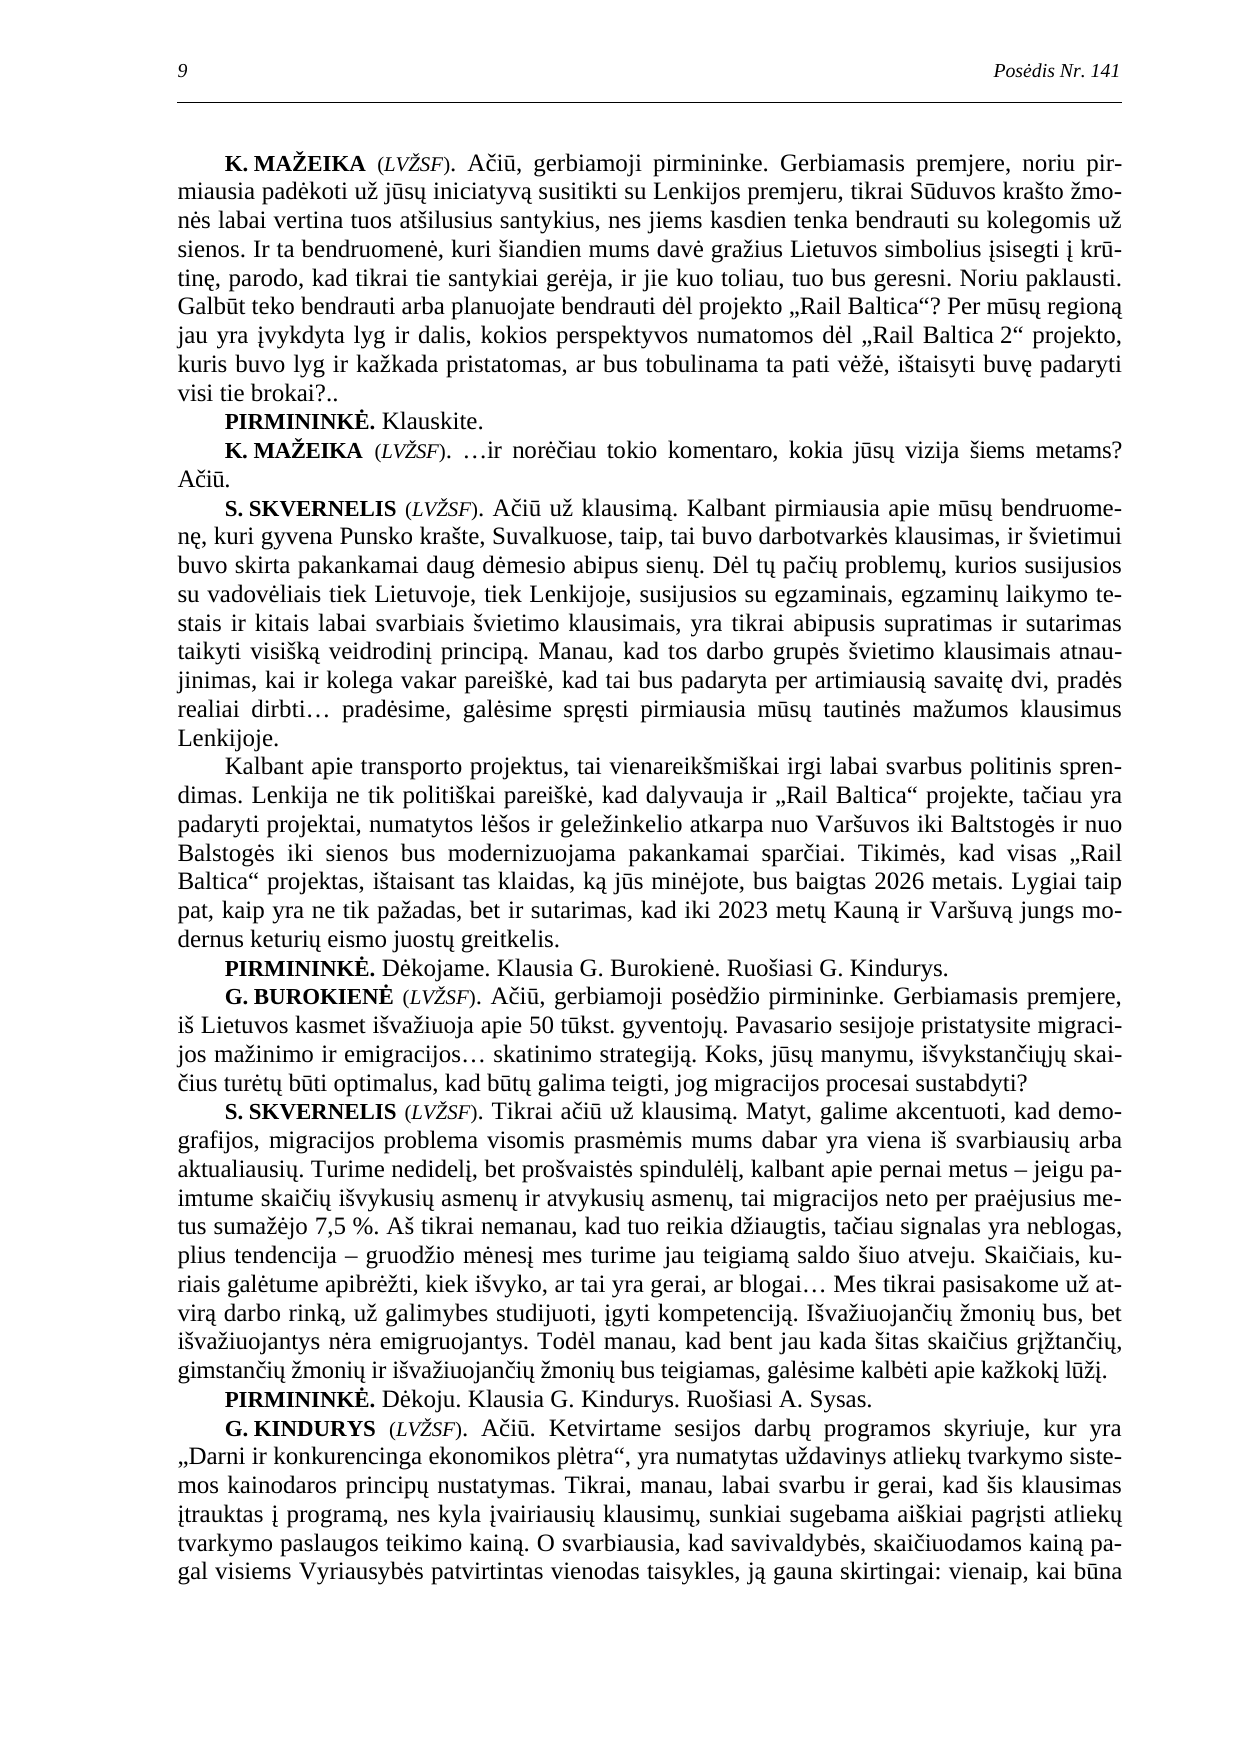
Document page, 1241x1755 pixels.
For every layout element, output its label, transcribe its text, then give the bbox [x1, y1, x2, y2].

text G. BUROKIENĖ (LVŽSF). Ačiū, ger­bia­mo­ji po­sė­džio pir­mi­nin­ke. Ger­bia­ma­sis prem­je­re, iš Lie­tu­vos kas­met iš­va­žiuo­ja apie 50 tūkst. gy­ven­to­jų. Pa­va­sa­rio se­si­jo­je pri­sta­ty­si­te mig­ra­ci­jos ma­ži­ni­mo ir emig­ra­ci­jos… ska­ti­ni­mo stra­te­gi­ją. Koks, jū­sų ma­ny­mu, iš­vyks­tan­čių­jų skai­čius tu­rė­tų bū­ti op­ti­ma­lus, kad bū­tų ga­li­ma teig­ti, jog mig­ra­ci­jos pro­ce­sai su­stab­dy­ti? [177, 981, 1122, 1096]
text Kal­bant apie trans­por­to pro­jek­tus, tai vie­na­reikš­miš­kai ir­gi la­bai svar­bus po­li­ti­nis spren­di­mas. Len­ki­ja ne tik po­li­tiš­kai pa­reiš­kė, kad da­ly­vau­ja ir „Rail Bal­ti­ca“ pro­jek­te, ta­čiau yra pa­da­ry­ti pro­jek­tai, nu­ma­ty­tos lė­šos ir ge­le­žin­ke­lio at­kar­pa nuo Var­šu­vos iki Balt­sto­gės ir nuo Bals­to­gės iki sie­nos bus mo­der­ni­zuo­ja­ma pa­kan­ka­mai spar­čiai. Ti­ki­mės, kad vi­sas „Rail Balti­ca“ pro­jek­tas, iš­tai­sant tas klai­das, ką jūs mi­nė­jo­te, bus baig­tas 2026 me­tais. Ly­giai taip pat, kaip yra ne tik pa­ža­das, bet ir su­ta­ri­mas, kad iki 2023 me­tų Kau­ną ir Var­šu­vą jungs mo­der­nus ke­tu­rių eis­mo juos­tų greit­ke­lis. [177, 751, 1122, 953]
text S. SKVERNELIS (LVŽSF). Ačiū už klau­si­mą. Kal­bant pir­miau­sia apie mū­sų ben­druo­me­nę, ku­ri gy­ve­na Puns­ko kraš­te, Su­val­kuo­se, taip, tai bu­vo dar­bo­tvarkės klau­si­mas, ir švie­ti­mui bu­vo skir­ta pa­kan­ka­mai daug dė­me­sio abi­pus sie­nų. Dėl tų pa­čių pro­ble­mų, ku­rios su­si­ju­sios su va­do­vė­liais tiek Lie­tu­vo­je, tiek Len­ki­jo­je, su­si­ju­sios su eg­za­mi­nais, eg­za­mi­nų lai­ky­mo te­stais ir ki­tais la­bai svar­biais švie­ti­mo klau­si­mais, yra tik­rai abi­pu­sis su­pra­ti­mas ir su­ta­ri­mas tai­ky­ti vi­siš­ką veid­ro­di­nį prin­ci­pą. Ma­nau, kad tos dar­bo gru­pės švie­ti­mo klau­si­mais at­nau­jini­mas, kai ir ko­le­ga va­kar pa­reiš­kė, kad tai bus pa­da­ry­ta per ar­ti­miau­sią sa­vai­tę dvi, pra­dės rea­liai dirb­ti… pra­dė­si­me, ga­lė­si­me spręs­ti pir­miau­sia mū­sų tau­ti­nės ma­žu­mos klau­si­mus Len­ki­jo­je. [177, 493, 1122, 751]
text K. MAŽEIKA (LVŽSF). Ačiū, ger­bia­mo­ji pir­mi­nin­ke. Ger­bia­ma­sis prem­je­re, no­riu pir­miau­sia pa­dė­ko­ti už jū­sų ini­cia­ty­vą su­si­tik­ti su Len­ki­jos prem­je­ru, tik­rai Sū­du­vos kraš­to žmo­nės la­bai ver­ti­na tuos at­ši­lu­sius san­ty­kius, nes jiems kas­dien ten­ka ben­drau­ti su ko­le­go­mis už sie­nos. Ir ta ben­druo­me­nė, ku­ri šian­dien mums da­vė gra­žius Lie­tu­vos sim­bo­lius įsi­seg­ti į krū­ti­nę, pa­ro­do, kad tik­rai tie san­ty­kiai ge­rė­ja, ir jie kuo to­liau, tuo bus ge­res­ni. No­riu pa­klaus­ti. Gal­būt te­ko ben­drau­ti ar­ba pla­nuo­ja­te ben­drau­ti dėl pro­jek­to „Rail Bal­ti­ca“? Per mū­sų re­gio­ną jau yra įvyk­dy­ta lyg ir da­lis, ko­kios per­spek­ty­vos nu­ma­to­mos dėl „Rail Bal­ti­ca 2“ pro­jek­to, ku­ris bu­vo lyg ir kaž­ka­da pri­sta­to­mas, ar bus to­bu­li­na­ma ta pa­ti vė­žė, iš­tai­sy­ti bu­vę pa­da­ry­ti vi­si tie bro­kai?.. [177, 148, 1122, 406]
text K. MAŽEIKA (LVŽSF). …ir no­rė­čiau to­kio ko­men­ta­ro, ko­kia jū­sų vi­zi­ja šiems me­tams? Ačiū. [177, 435, 1122, 493]
text PIRMININKĖ. Dė­ko­ju. Klau­sia G. Kin­du­rys. Ruo­šia­si A. Sy­sas. [177, 1384, 1122, 1413]
text PIRMININKĖ. Dė­ko­ja­me. Klau­sia G. Bu­ro­kie­nė. Ruo­šia­si G. Kin­du­rys. [177, 953, 1122, 981]
text G. KINDURYS (LVŽSF). Ačiū. Ket­vir­ta­me se­si­jos dar­bų pro­gra­mos sky­riu­je, kur yra „Dar­ni ir kon­ku­ren­cin­ga eko­no­mi­kos plėt­ra“, yra nu­ma­ty­tas už­da­vi­nys at­lie­kų tvar­ky­mo sis­te­mos kai­no­da­ros prin­ci­pų nu­sta­ty­mas. Tik­rai, ma­nau, la­bai svar­bu ir ge­rai, kad šis klau­si­mas įtrauk­tas į pro­gra­mą, nes ky­la įvai­riau­sių klau­si­mų, sun­kiai su­ge­ba­ma aiš­kiai pa­grįs­ti at­lie­kų tvar­ky­mo pa­slau­gos tei­ki­mo kai­ną. O svar­biau­sia, kad sa­vi­val­dy­bės, skai­čiuo­da­mos kai­ną pa­gal vi­siems Vy­riau­sy­bės pa­tvir­tin­tas vie­no­das tai­syk­les, ją gau­na skir­tin­gai: vie­naip, kai bū­na [177, 1413, 1122, 1585]
text S. SKVERNELIS (LVŽSF). Tik­rai ačiū už klau­si­mą. Ma­tyt, ga­li­me ak­cen­tuo­ti, kad de­mo­gra­fijos, mig­ra­ci­jos pro­ble­ma vi­somis pras­mėmis mums da­bar yra vie­na iš svar­biau­sių ar­ba ak­tu­a­liau­sių. Tu­ri­me ne­di­de­lį, bet pro­švais­tės spin­du­lė­lį, kal­bant apie per­nai me­tus – jei­gu pa­im­tu­me skai­čių iš­vy­ku­sių as­me­nų ir at­vy­ku­sių as­me­nų, tai mig­ra­ci­jos ne­to per pra­ėju­sius me­tus su­ma­žė­jo 7,5 %. Aš tik­rai ne­ma­nau, kad tuo rei­kia džiaug­tis, ta­čiau sig­na­las yra ne­blo­gas, plius ten­den­ci­ja – gruo­džio mė­ne­sį mes tu­ri­me jau tei­gia­mą sal­do šiuo at­ve­ju. Skai­čiais, ku­riais ga­lė­tu­me api­brėž­ti, kiek iš­vy­ko, ar tai yra ge­rai, ar blo­gai… Mes tik­rai pa­si­sa­ko­me už at­vi­rą dar­bo rin­ką, už ga­li­my­bes stu­di­juo­ti, įgy­ti kom­pe­ten­ci­ją. Iš­va­žiuo­jan­čių žmo­nių bus, bet iš­va­žiuo­jan­tys nė­ra emig­ruo­jan­tys. To­dėl ma­nau, kad bent jau ka­da ši­tas skai­čius grįž­tan­čių, gims­tan­čių žmo­nių ir iš­va­žiuo­jan­čių žmo­nių bus tei­gia­mas, ga­lė­si­me kal­bė­ti apie kaž­ko­kį lū­žį. [177, 1096, 1122, 1384]
text PIRMININKĖ. Klaus­ki­te. [177, 406, 1122, 435]
